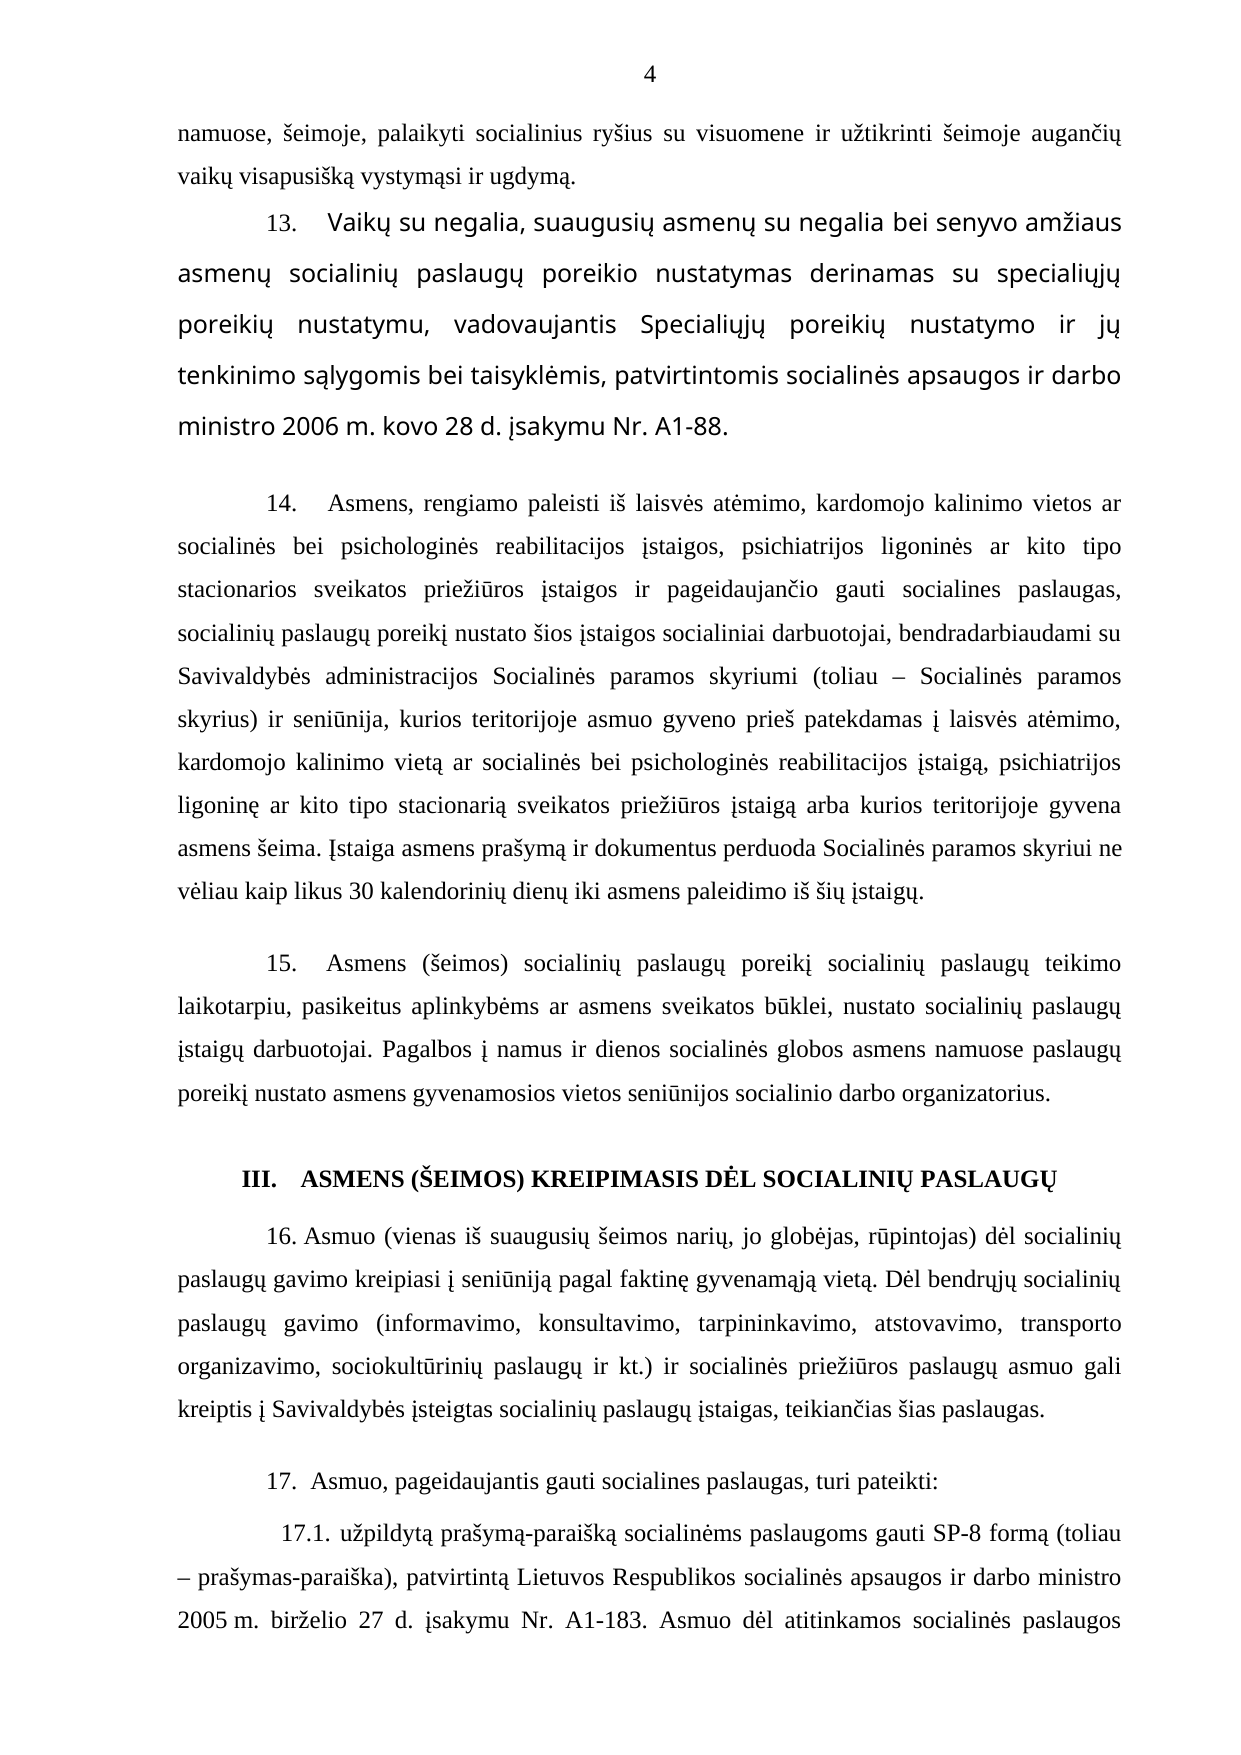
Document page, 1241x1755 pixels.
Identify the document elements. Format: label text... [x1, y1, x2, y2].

text 14. Asmens, rengiamo paleisti iš laisvės atėmimo, kardomojo kalinimo vietos ar socialinės bei psichologinės reabilitacijos įstaigos, psichiatrijos ligoninės ar kito tipo stacionarios sveikatos priežiūros įstaigos ir pageidaujančio gauti socialines paslaugas, socialinių paslaugų poreikį nustato šios įstaigos socialiniai darbuotojai, bendradarbiaudami su Savivaldybės administracijos Socialinės paramos skyriumi (toliau – Socialinės paramos skyrius) ir seniūnija, kurios teritorijoje asmuo gyveno prieš patekdamas į laisvės atėmimo, kardomojo kalinimo vietą ar socialinės bei psichologinės reabilitacijos įstaigą, psichiatrijos ligoninę ar kito tipo stacionarią sveikatos priežiūros įstaigą arba kurios teritorijoje gyvena asmens šeima. Įstaiga asmens prašymą ir dokumentus perduoda Socialinės paramos skyriui ne vėliau kaip likus 30 kalendorinių dienų iki asmens paleidimo iš šių įstaigų. [177, 488, 1122, 905]
text III. ASMENS (ŠEIMOS) KREIPIMASIS DĖL SOCIALINIŲ PASLAUGŲ [177, 1164, 1122, 1193]
text 17.1. užpildytą prašymą-paraišką socialinėms paslaugoms gauti SP-8 formą (toliau – prašymas-paraiška), patvirtintą Lietuvos Respublikos socialinės apsaugos ir darbo ministro 2005 m. birželio 27 d. įsakymu Nr. A1-183. Asmuo dėl atitinkamos socialinės paslaugos [177, 1518, 1122, 1633]
text 17. Asmuo, pageidaujantis gauti socialines paslaugas, turi pateikti: [177, 1466, 1122, 1494]
text 15. Asmens (šeimos) socialinių paslaugų poreikį socialinių paslaugų teikimo laikotarpiu, pasikeitus aplinkybėms ar asmens sveikatos būklei, nustato socialinių paslaugų įstaigų darbuotojai. Pagalbos į namus ir dienos socialinės globos asmens namuose paslaugų poreikį nustato asmens gyvenamosios vietos seniūnijos socialinio darbo organizatorius. [177, 948, 1122, 1106]
text 16. Asmuo (vienas iš suaugusių šeimos narių, jo globėjas, rūpintojas) dėl socialinių paslaugų gavimo kreipiasi į seniūniją pagal faktinę gyvenamąją vietą. Dėl bendrųjų socialinių paslaugų gavimo (informavimo, konsultavimo, tarpininkavimo, atstovavimo, transporto organizavimo, sociokultūrinių paslaugų ir kt.) ir socialinės priežiūros paslaugų asmuo gali kreiptis į Savivaldybės įsteigtas socialinių paslaugų įstaigas, teikiančias šias paslaugas. [177, 1221, 1122, 1423]
text namuose, šeimoje, palaikyti socialinius ryšius su visuomene ir užtikrinti šeimoje augančių vaikų visapusišką vystymąsi ir ugdymą. [177, 118, 1122, 190]
text 13. Vaikų su negalia, suaugusių asmenų su negalia bei senyvo amžiaus asmenų socialinių paslaugų poreikio nustatymas derinamas su specialiųjų poreikių nustatymu, vadovaujantis Specialiųjų poreikių nustatymo ir jų tenkinimo sąlygomis bei taisyklėmis, patvirtintomis socialinės apsaugos ir darbo ministro 2006 m. kovo 28 d. įsakymu Nr. A1-88. [177, 204, 1122, 443]
